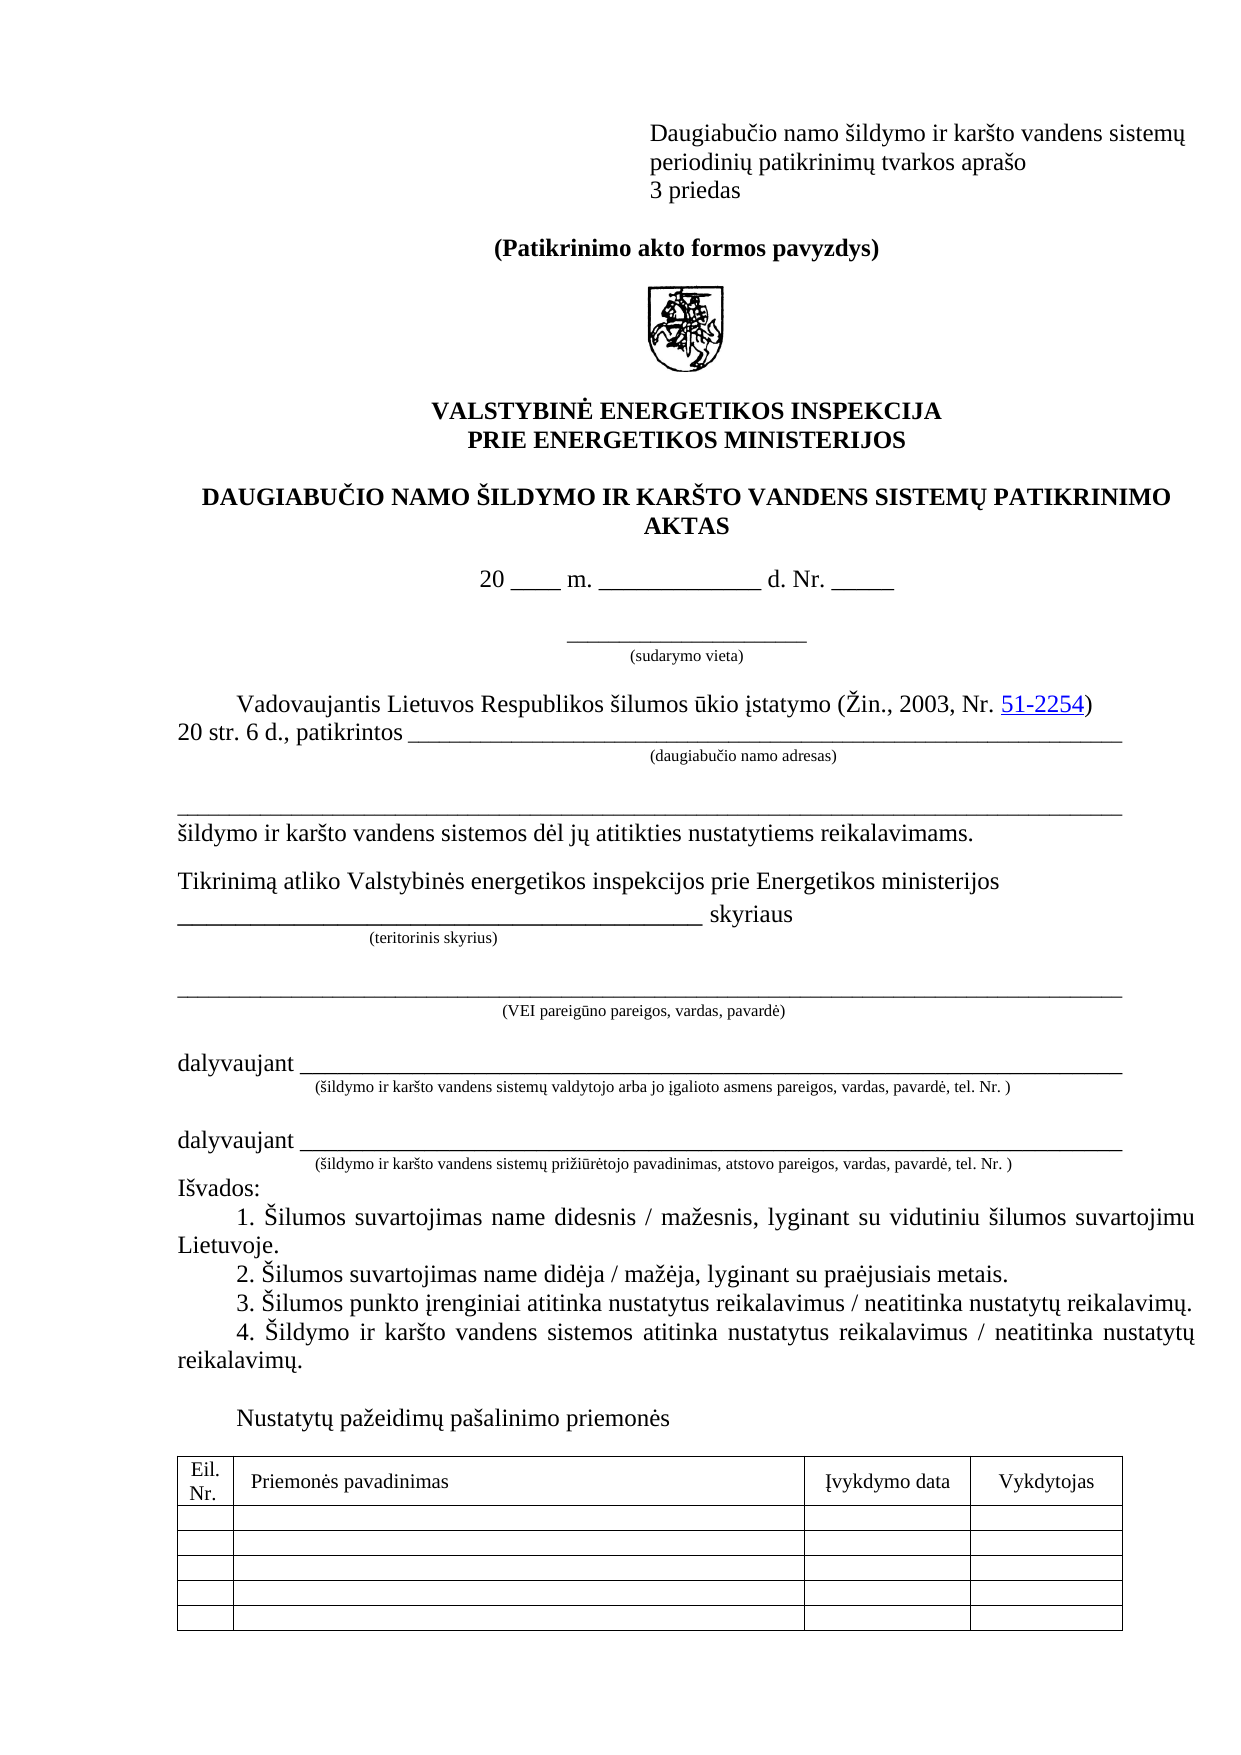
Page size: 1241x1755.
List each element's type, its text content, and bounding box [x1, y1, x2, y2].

text Tikrinimą atliko Valstybinės energetikos inspekcijos prie Energetikos ministerijos [177, 866, 1196, 895]
text DAUGIABUČIO NAMO ŠILDYMO IR KARŠTO VANDENS SISTEMŲ PATIKRINIMO AKTAS [177, 482, 1196, 540]
text PRIE ENERGETIKOS MINISTERIJOS [177, 425, 1196, 453]
text Nustatytų pažeidimų pašalinimo priemonės [177, 1403, 1196, 1432]
text dalyvaujant [177, 1048, 1196, 1077]
table_cell [178, 1606, 233, 1630]
table_cell [234, 1531, 804, 1555]
text 1. Šilumos suvartojimas name didesnis / mažesnis, lyginant su vidutiniu šilumos suvartojimu Lietuvoje. [177, 1202, 1196, 1259]
table_cell [178, 1531, 233, 1555]
table_header Eil. Nr. [178, 1457, 233, 1505]
table_cell [805, 1506, 970, 1530]
text (šildymo ir karšto vandens sistemų valdytojo arba jo įgalioto asmens pareigos, vardas, pavardė, tel. Nr. ) [315, 1077, 1196, 1096]
table_cell [805, 1531, 970, 1555]
table_header Priemonės pavadinimas [234, 1457, 804, 1505]
text _ [177, 976, 1196, 1000]
text (VEI pareigūno pareigos, vardas, pavardė) [177, 1000, 1196, 1019]
table_cell [971, 1506, 1122, 1530]
table_cell [805, 1581, 970, 1605]
text (daugiabučio namo adresas) [177, 746, 1196, 765]
text 20 str. 6 d., patikrintos [177, 717, 1196, 746]
text VALSTYBINĖ ENERGETIKOS INSPEKCIJA [177, 396, 1196, 425]
table_cell [234, 1581, 804, 1605]
text (Patikrinimo akto formos pavyzdys) [177, 233, 1196, 262]
text (šildymo ir karšto vandens sistemų prižiūrėtojo pavadinimas, atstovo pareigos, vardas, pavardė, tel. Nr. ) [315, 1154, 1196, 1173]
text 3 priedas [649, 176, 1196, 204]
table_cell [805, 1606, 970, 1630]
table_cell [234, 1556, 804, 1580]
text šildymo ir karšto vandens sistemos dėl jų atitikties nustatytiems reikalavimams. [177, 818, 1196, 847]
text ____________________________________ skyriaus [177, 895, 1196, 928]
table_cell [234, 1506, 804, 1530]
text (sudarymo vieta) [177, 645, 1196, 664]
text _ [177, 794, 1196, 818]
text 20 ____ m. _____________ d. Nr. _____ [177, 564, 1196, 593]
table_header Įvykdymo data [805, 1457, 970, 1505]
text _______________________ [177, 621, 1196, 645]
text Vadovaujantis Lietuvos Respublikos šilumos ūkio įstatymo (Žin., 2003, Nr. 51-2254) [177, 689, 1196, 717]
table_cell [178, 1581, 233, 1605]
text 3. Šilumos punkto įrenginiai atitinka nustatytus reikalavimus / neatitinka nustatytų reikalavimų. [177, 1288, 1196, 1317]
text (teritorinis skyrius) [177, 928, 1196, 947]
text Išvados: [177, 1173, 1196, 1202]
table_cell [971, 1531, 1122, 1555]
table_cell [178, 1556, 233, 1580]
text 4. Šildymo ir karšto vandens sistemos atitinka nustatytus reikalavimus / neatitinka nustatytų reikalavimų. [177, 1317, 1196, 1374]
table_cell [805, 1556, 970, 1580]
table_cell [234, 1606, 804, 1630]
text 2. Šilumos suvartojimas name didėja / mažėja, lyginant su praėjusiais metais. [177, 1259, 1196, 1288]
table_header Vykdytojas [971, 1457, 1122, 1505]
table_cell [971, 1556, 1122, 1580]
table_cell [971, 1581, 1122, 1605]
table_cell [178, 1506, 233, 1530]
text dalyvaujant [177, 1125, 1196, 1154]
text Daugiabučio namo šildymo ir karšto vandens sistemų periodinių patikrinimų tvarkos aprašo [649, 118, 1196, 176]
table_cell [971, 1606, 1122, 1630]
